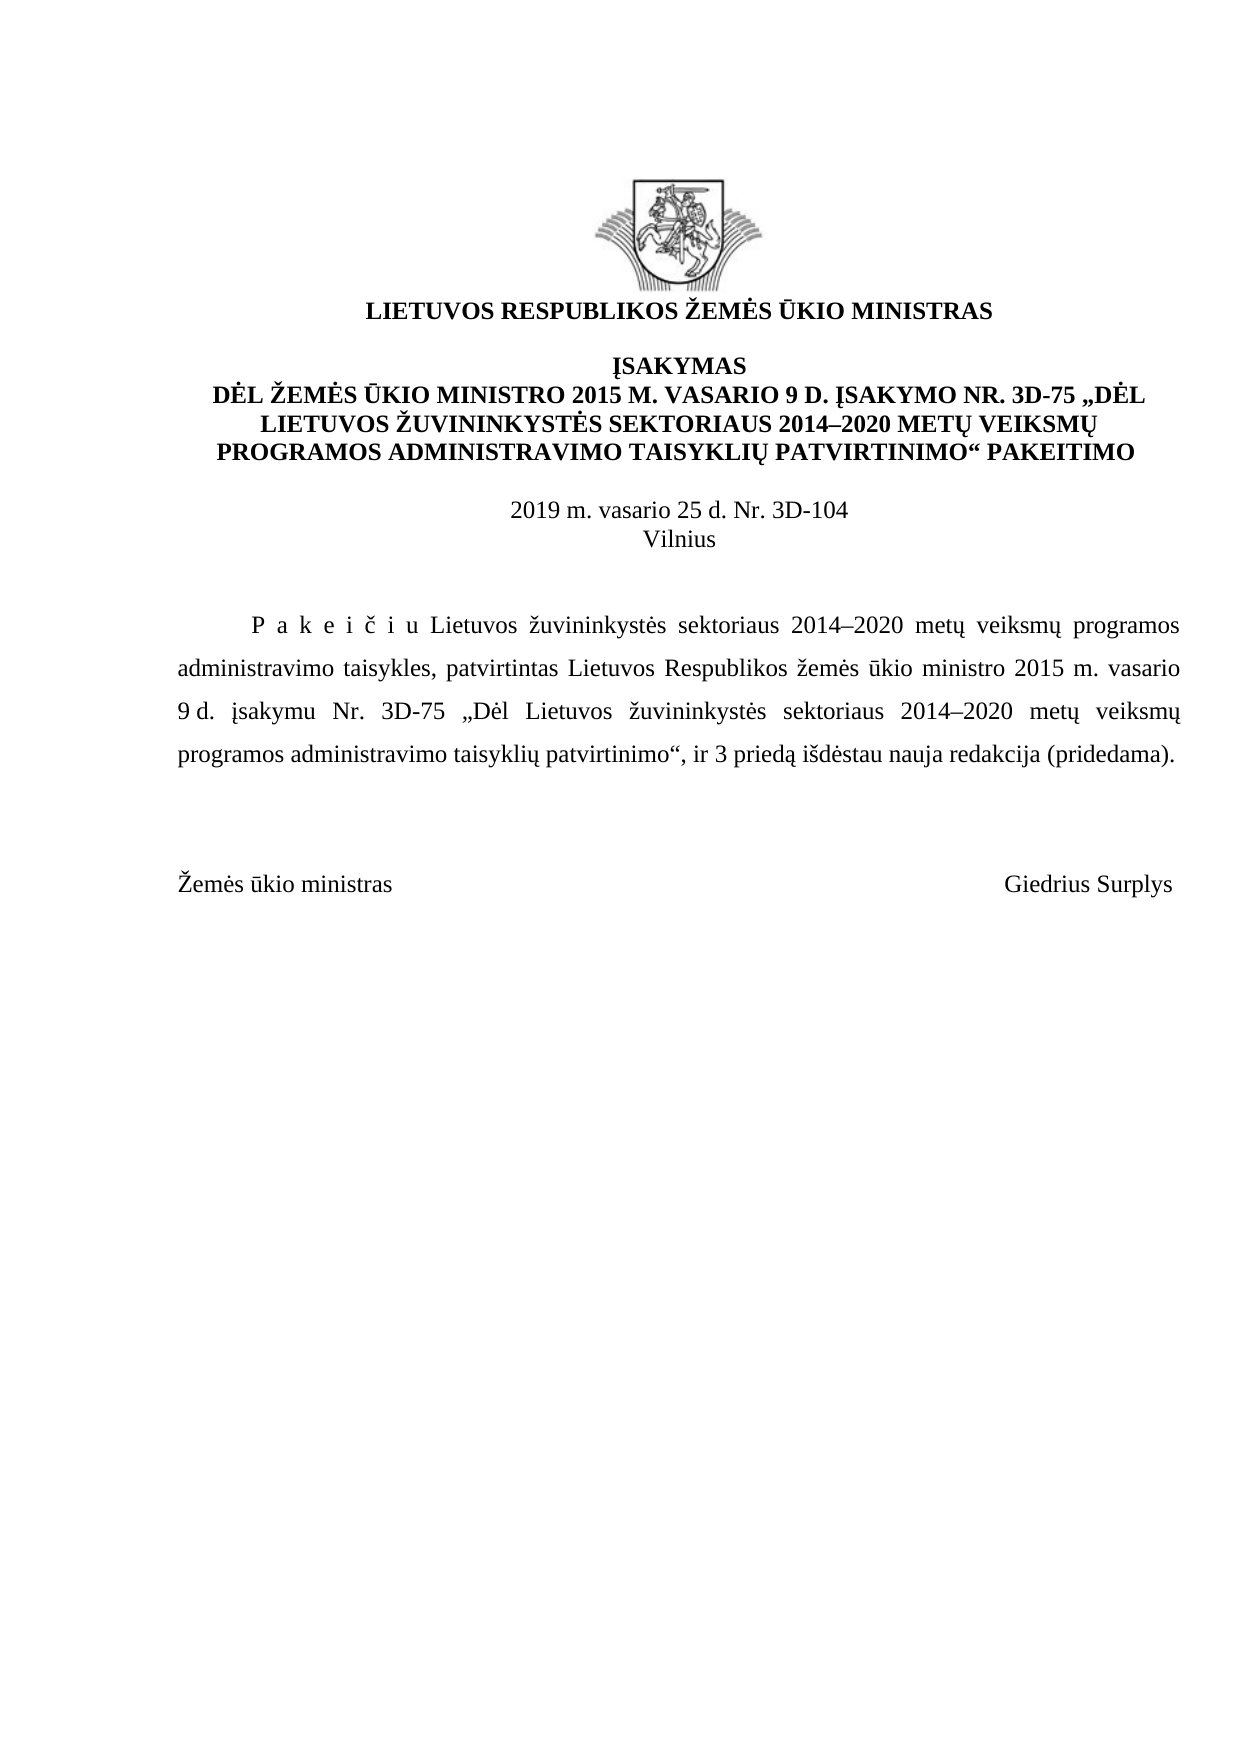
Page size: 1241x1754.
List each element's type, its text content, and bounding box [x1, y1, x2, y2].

text P a k e i č i u Lietuvos žuvininkystės sektoriaus 2014–2020 metų veiksmų programos administravimo taisykles, patvirtintas Lietuvos Respublikos žemės ūkio ministro 2015 m. vasario 9 d. įsakymu Nr. 3D-75 „Dėl Lietuvos žuvininkystės sektoriaus 2014–2020 metų veiksmų programos administravimo taisyklių patvirtinimo“, ir 3 priedą išdėstau nauja redakcija (pridedama). [177, 610, 1181, 768]
text DĖL ŽEMĖS ŪKIO MINISTRO 2015 M. VASARIO 9 D. ĮSAKYMO NR. 3D-75 „DĖL LIETUVOS ŽUVININKYSTĖS SEKTORIAUS 2014–2020 METŲ VEIKSMŲ PROGRAMOS ADMINISTRAVIMO TAISYKLIŲ PATVIRTINIMO“ PAKEITIMO [177, 380, 1181, 466]
text Žemės ūkio ministras Giedrius Surplys [177, 869, 1181, 897]
text ĮSAKYMAS [177, 351, 1181, 380]
text Vilnius [177, 524, 1181, 552]
text LIETUVOS RESPUBLIKOS ŽEMĖS ŪKIO MINISTRAS [177, 296, 1181, 325]
text 2019 m. vasario 25 d. Nr. 3D-104 [177, 495, 1181, 524]
